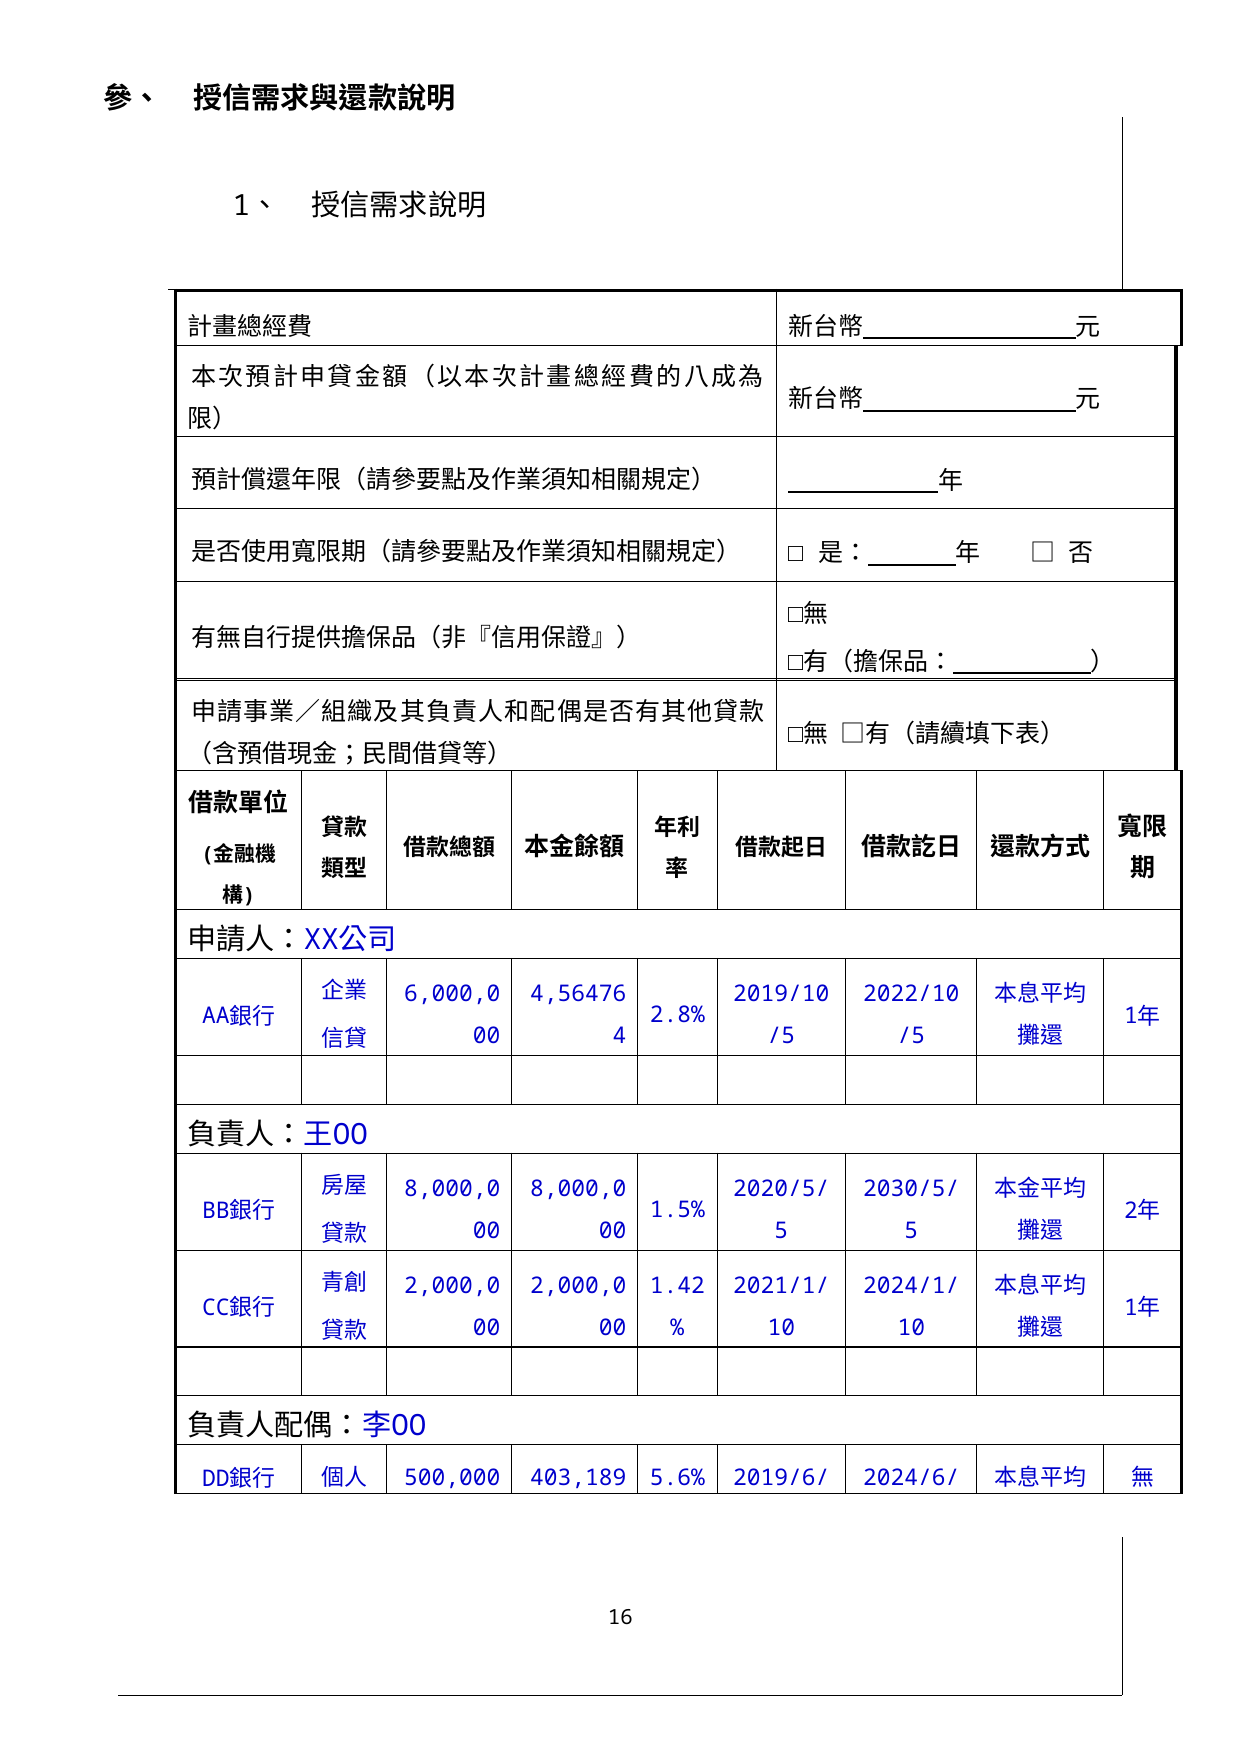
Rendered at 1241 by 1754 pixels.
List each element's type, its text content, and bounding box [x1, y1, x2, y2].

table_cell 負責人：王OO [177, 1105, 1180, 1153]
table_cell DD銀行 [177, 1445, 301, 1493]
table_cell 年 [777, 437, 1174, 508]
table_cell 2,000,000 [387, 1251, 511, 1346]
table_cell AA銀行 [177, 959, 301, 1055]
table_cell 本次預計申貸金額（以本次計畫總經費的八成為限） [177, 346, 776, 436]
list 授信需求與還款說明 [103, 75, 1122, 117]
table_header 計畫總經費 [177, 292, 776, 345]
table_cell [1104, 1056, 1180, 1104]
table_cell 是否使用寬限期（請參要點及作業須知相關規定） [177, 509, 776, 581]
table_cell [387, 1056, 511, 1104]
table_cell 本息平均攤還 [977, 959, 1103, 1055]
table_cell 借款單位 (金融機構) [177, 771, 301, 909]
table_cell CC銀行 [177, 1251, 301, 1346]
table_cell 2022/10/5 [846, 959, 976, 1055]
table_cell 5.6% [638, 1445, 717, 1493]
table_cell 青創 貸款 [302, 1251, 386, 1346]
table_cell 403,189 [512, 1445, 637, 1493]
table_cell 2019/10/5 [718, 959, 845, 1055]
table_cell 2024/6/ [846, 1445, 976, 1493]
list 授信需求說明 [168, 117, 1122, 289]
table_cell 2030/5/5 [846, 1154, 976, 1249]
table_cell [977, 1056, 1103, 1104]
table_cell 6,000,000 [387, 959, 511, 1055]
table_cell 負責人配偶：李OO [177, 1396, 1180, 1444]
table_cell [846, 1056, 976, 1104]
table_cell 本息平均攤還 [977, 1251, 1103, 1346]
table_cell [1104, 1348, 1180, 1395]
table_cell [846, 1348, 976, 1395]
table_cell [177, 1056, 301, 1104]
table_cell 還款方式 [977, 771, 1103, 909]
table_cell 8,000,000 [512, 1154, 637, 1249]
table_cell 年利率 [638, 771, 717, 909]
table_cell □無 □有（請續填下表） [777, 681, 1174, 770]
table_cell 4,564764 [512, 959, 637, 1055]
table_cell 500,000 [387, 1445, 511, 1493]
table_cell 借款總額 [387, 771, 511, 909]
table_cell 8,000,000 [387, 1154, 511, 1249]
table_cell 2020/5/5 [718, 1154, 845, 1249]
table_cell 1年 [1104, 1251, 1180, 1346]
table_cell [977, 1348, 1103, 1395]
table_cell [302, 1348, 386, 1395]
table_cell □無 □有（擔保品： ） [777, 582, 1174, 678]
table_cell 新台幣 元 [777, 346, 1174, 436]
table_cell 寬限期 [1104, 771, 1180, 909]
table_cell [387, 1348, 511, 1395]
table_cell 1.5% [638, 1154, 717, 1249]
table_cell □ 是： 年 □ 否 [777, 509, 1174, 581]
table_cell [512, 1056, 637, 1104]
table_cell 有無自行提供擔保品（非『信用保證』） [177, 582, 776, 678]
table_cell 1.42% [638, 1251, 717, 1346]
table_cell 2,000,000 [512, 1251, 637, 1346]
table_cell 2024/1/10 [846, 1251, 976, 1346]
table_cell BB銀行 [177, 1154, 301, 1249]
table_cell 2021/1/10 [718, 1251, 845, 1346]
table_header 新台幣 元 [777, 292, 1180, 345]
table_cell 房屋 貸款 [302, 1154, 386, 1249]
table_cell 個人 [302, 1445, 386, 1493]
table_cell 企業 信貸 [302, 959, 386, 1055]
table_cell 本息平均 [977, 1445, 1103, 1493]
table_cell 2019/6/ [718, 1445, 845, 1493]
table_cell 1年 [1104, 959, 1180, 1055]
table_cell 本金平均攤還 [977, 1154, 1103, 1249]
table_cell [638, 1348, 717, 1395]
table_cell 申請人：XX公司 [177, 910, 1180, 958]
table_cell [512, 1348, 637, 1395]
table_cell [638, 1056, 717, 1104]
table_cell 2.8% [638, 959, 717, 1055]
table_cell [718, 1348, 845, 1395]
table_cell [302, 1056, 386, 1104]
table_cell 貸款類型 [302, 771, 386, 909]
table_cell 借款訖日 [846, 771, 976, 909]
table_cell 申請事業／組織及其負責人和配偶是否有其他貸款（含預借現金；民間借貸等） [177, 681, 776, 770]
table_cell 借款起日 [718, 771, 845, 909]
table_cell 本金餘額 [512, 771, 637, 909]
table_cell 2年 [1104, 1154, 1180, 1249]
table_cell 預計償還年限（請參要點及作業須知相關規定） [177, 437, 776, 508]
table_cell [718, 1056, 845, 1104]
table_cell [177, 1348, 301, 1395]
table_cell 無 [1104, 1445, 1180, 1493]
